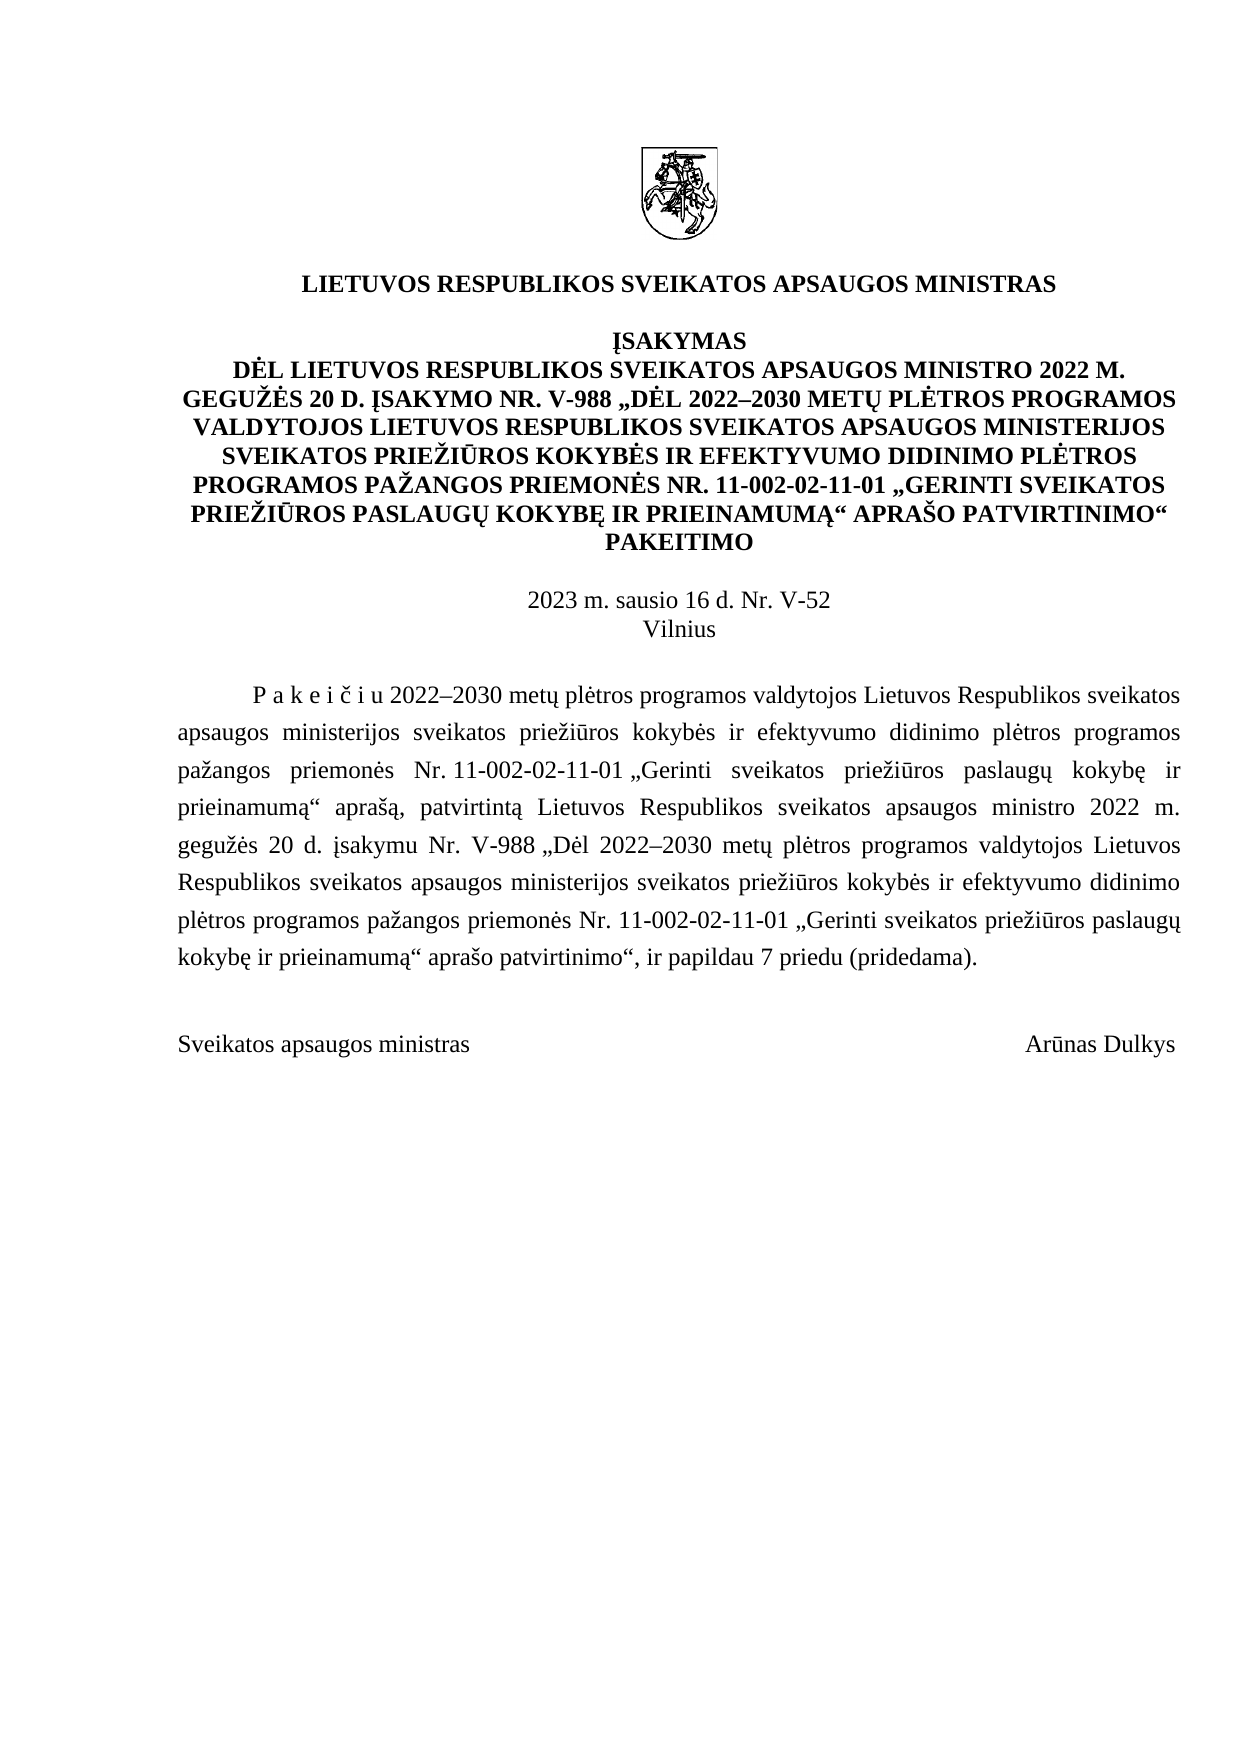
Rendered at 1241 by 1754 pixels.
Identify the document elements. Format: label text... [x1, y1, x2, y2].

text 2023 m. sausio 16 d. Nr. V-52 [177, 585, 1181, 614]
text DĖL LIETUVOS RESPUBLIKOS SVEIKATOS APSAUGOS MINISTRO 2022 M. GEGUŽĖS 20 D. ĮSAKYMO NR. V-988 „DĖL 2022–2030 METŲ PLĖTROS PROGRAMOS VALDYTOJOS LIETUVOS RESPUBLIKOS SVEIKATOS APSAUGOS MINISTERIJOS SVEIKATOS PRIEŽIŪROS KOKYBĖS IR EFEKTYVUMO DIDINIMO PLĖTROS PROGRAMOS PAŽANGOS PRIEMONĖS NR. 11-002-02-11-01 „GERINTI SVEIKATOS PRIEŽIŪROS PASLAUGŲ KOKYBĘ IR PRIEINAMUMĄ“ APRAŠO patvirtinimo“ PAKEITIMO [177, 355, 1181, 556]
text Sveikatos apsaugos ministras Arūnas Dulkys [177, 1029, 1181, 1057]
text LIETUVOS RESPUBLIKOS SVEIKATOS APSAUGOS MINISTRAS [177, 269, 1181, 297]
text ĮSAKYMAS [177, 326, 1181, 355]
text Vilnius [177, 614, 1181, 642]
text P a k e i č i u 2022–2030 metų plėtros programos valdytojos Lietuvos Respublikos sveikatos apsaugos ministerijos sveikatos priežiūros kokybės ir efektyvumo didinimo plėtros programos pažangos priemonės Nr. 11-002-02-11-01 „Gerinti sveikatos priežiūros paslaugų kokybę ir prieinamumą“ aprašą, patvirtintą Lietuvos Respublikos sveikatos apsaugos ministro 2022 m. gegužės 20 d. įsakymu Nr. V-988 „Dėl 2022–2030 metų plėtros programos valdytojos Lietuvos Respublikos sveikatos apsaugos ministerijos sveikatos priežiūros kokybės ir efektyvumo didinimo plėtros programos pažangos priemonės Nr. 11-002-02-11-01 „Gerinti sveikatos priežiūros paslaugų kokybę ir prieinamumą“ aprašo patvirtinimo“, ir papildau 7 priedu (pridedama). [177, 671, 1181, 971]
